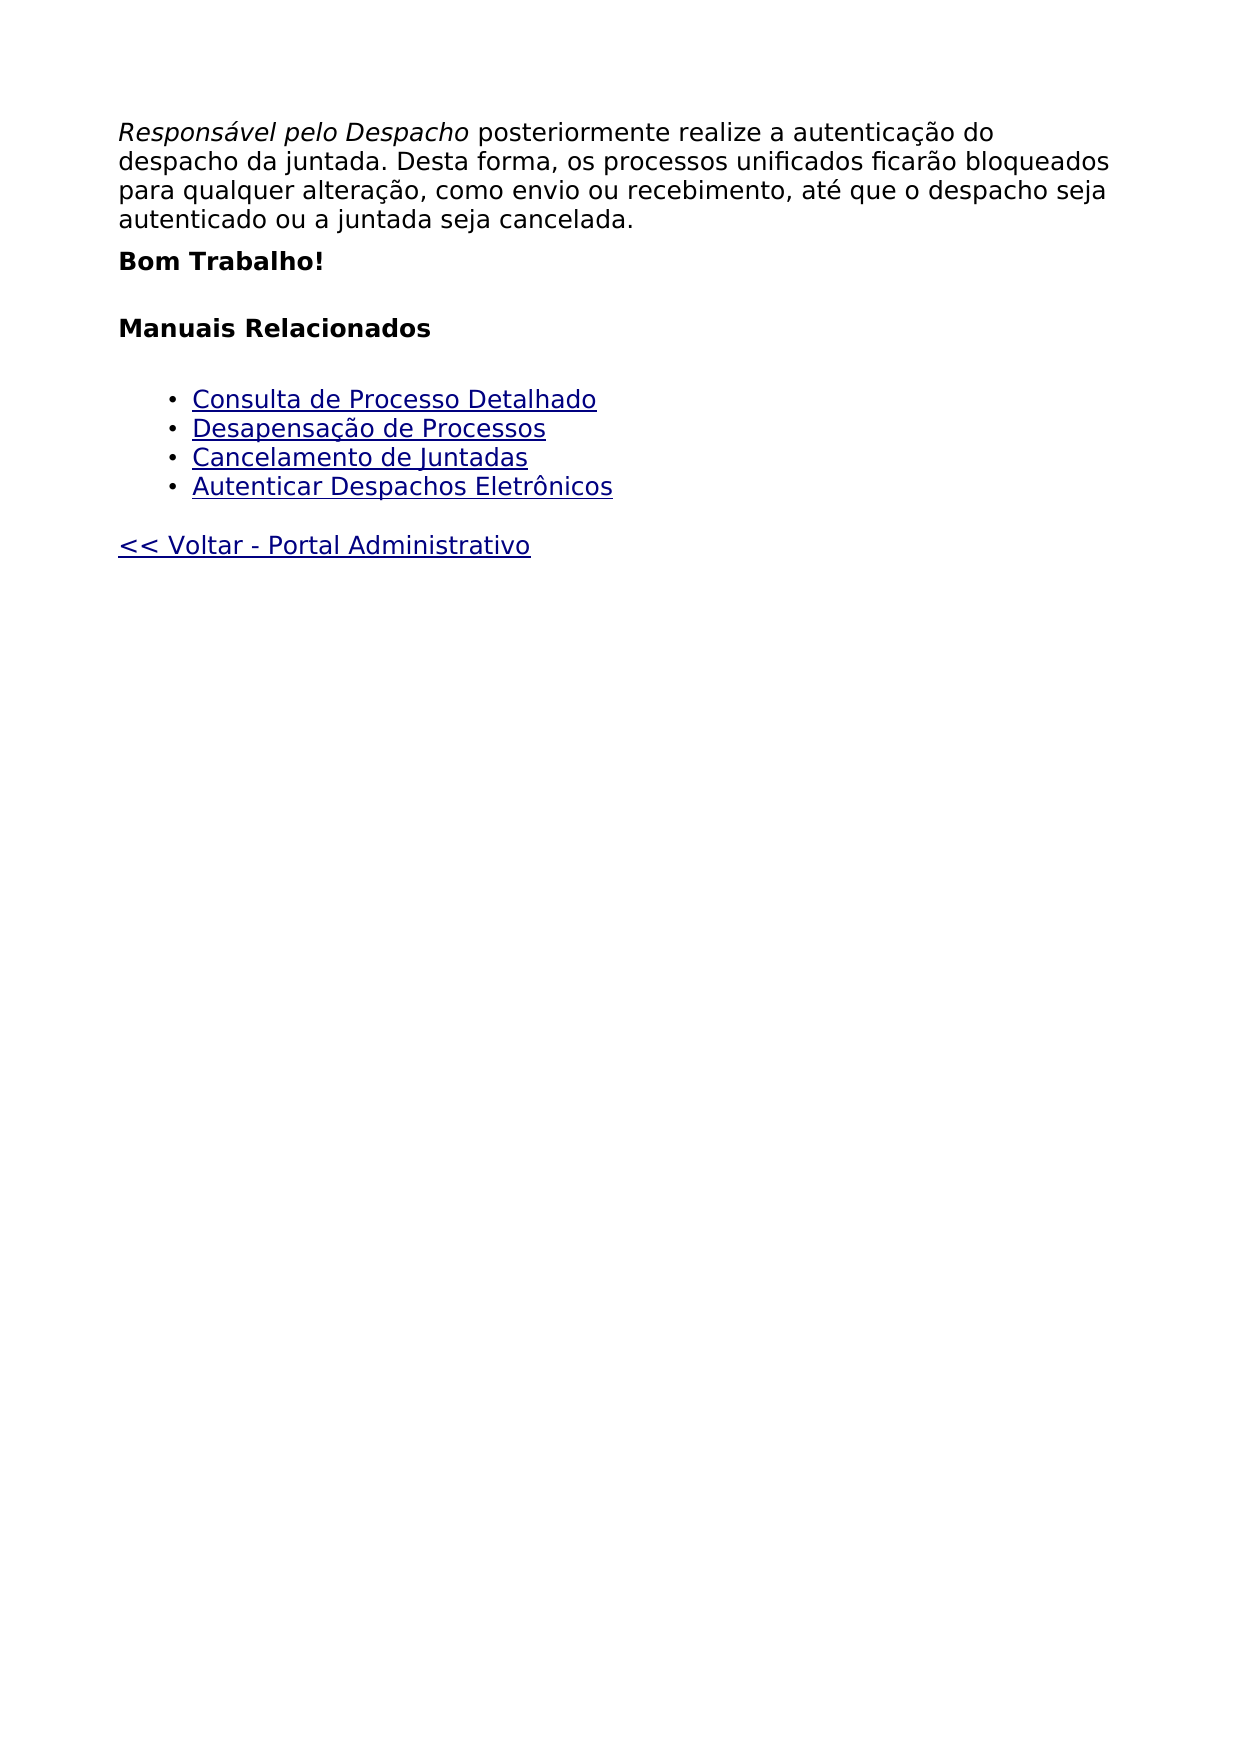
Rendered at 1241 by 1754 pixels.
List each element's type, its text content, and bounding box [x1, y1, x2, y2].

subtitle Manuais Relacionados [118, 314, 1122, 343]
list Autenticar Despachos Eletrônicos [177, 473, 1122, 502]
list Cancelamento de Juntadas [177, 443, 1122, 473]
list Consulta de Processo Detalhado [177, 385, 1122, 414]
list Desapensação de Processos [177, 414, 1122, 443]
text << Voltar - Portal Administrativo [118, 531, 1122, 560]
text Responsável pelo Despacho posteriormente realize a autenticação do despacho da juntada. Desta forma, os processos unificados ficarão bloqueados para qualquer alteração, como envio ou recebimento, até que o despacho seja autenticado ou a juntada seja cancelada. [118, 118, 1122, 235]
text Bom Trabalho! [118, 247, 1122, 276]
